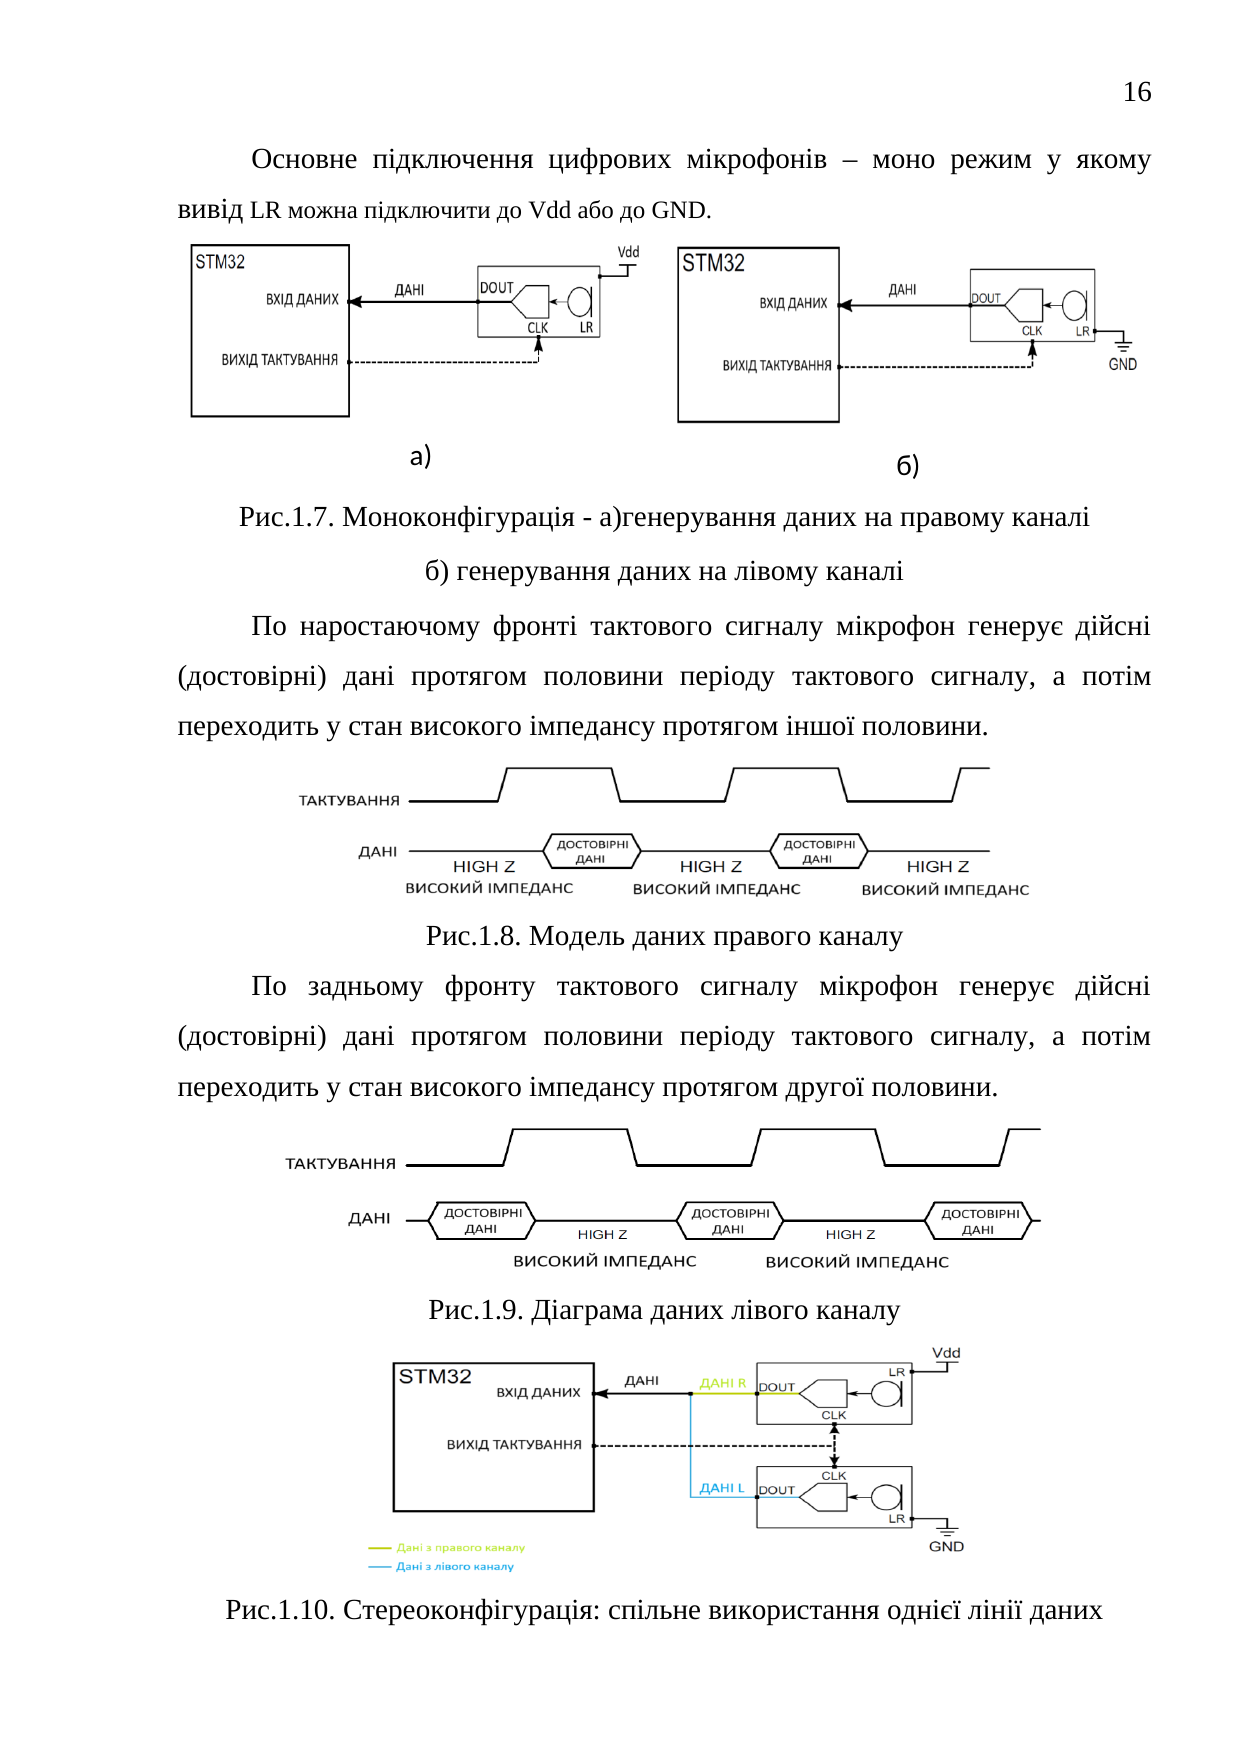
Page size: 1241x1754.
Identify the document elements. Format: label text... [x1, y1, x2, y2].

picture [283, 1119, 1046, 1276]
table_header а) [177, 242, 664, 499]
text Рис.1.8. Модель даних правого каналу [177, 918, 1152, 951]
picture [297, 758, 1032, 901]
text Рис.1.9. Діаграма даних лівого каналу [177, 1292, 1152, 1326]
text По задньому фронту тактового сигналу мікрофон генерує дійсні (достовірні) дані протягом половини періоду тактового сигналу, а потім переходить у стан високого імпедансу протягом другої половини. [177, 968, 1152, 1102]
text б) генерування даних на лівому каналі [177, 553, 1152, 587]
text Основне підключення цифрових мікрофонів – моно режим у якому вивід LR можна підключити до Vdd або до GND. [177, 141, 1152, 225]
table_header б) [664, 242, 1152, 499]
text Рис.1.10. Стереоконфігурація: спільне використання однієї лінії даних [177, 1592, 1152, 1626]
picture [675, 241, 1139, 429]
picture [188, 241, 640, 420]
picture [361, 1342, 968, 1578]
text По наростаючому фронті тактового сигналу мікрофон генерує дійсні (достовірні) дані протягом половини періоду тактового сигналу, а потім переходить у стан високого імпедансу протягом іншої половини. [177, 608, 1152, 742]
text Рис.1.7. Моноконфігурація - а)генерування даних на правому каналі [177, 499, 1152, 533]
